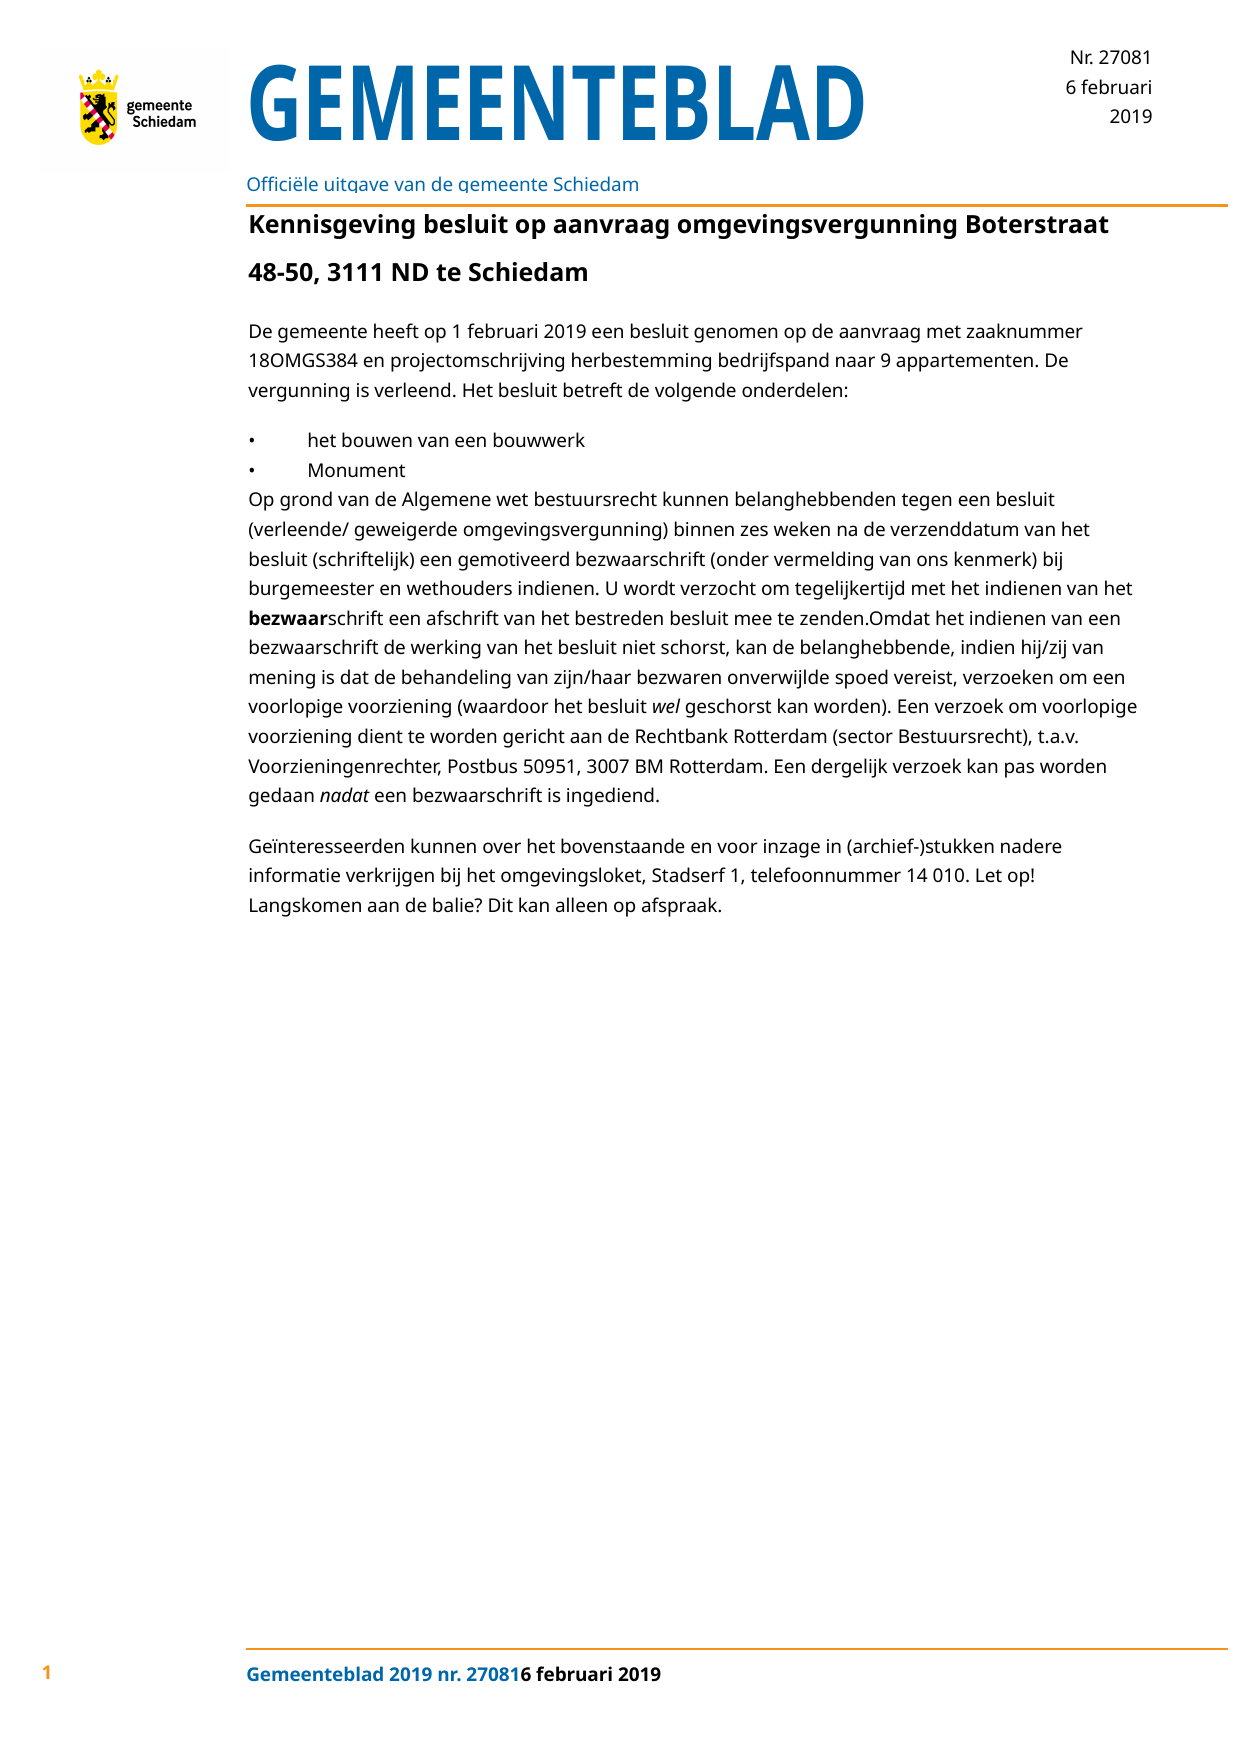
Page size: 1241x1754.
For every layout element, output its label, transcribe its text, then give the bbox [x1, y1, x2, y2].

picture [41, 47, 231, 172]
text Kennisgeving besluit op aanvraag omgevingsvergunning Boterstraat 48-50, 3111 ND te Schiedam [248, 207, 1152, 288]
text Op grond van de Algemene wet bestuursrecht kunnen belanghebbenden tegen een besluit (verleende/ geweigerde omgevingsvergunning) binnen zes weken na de verzenddatum van het besluit (schriftelijk) een gemotiveerd bezwaarschrift (onder vermelding van ons kenmerk) bij burgemeester en wethouders indienen. U wordt verzocht om tegelijkertijd met het indienen van het bezwaarschrift een afschrift van het bestreden besluit mee te zenden.Omdat het indienen van een bezwaarschrift de werking van het besluit niet schorst, kan de belanghebbende, indien hij/zij van mening is dat de behandeling van zijn/haar bezwaren onverwijlde spoed vereist, verzoeken om een voorlopige voorziening (waardoor het besluit wel geschorst kan worden). Een verzoek om voorlopige voorziening dient te worden gericht aan de Rechtbank Rotterdam (sector Bestuursrecht), t.a.v. Voorzieningenrechter, Postbus 50951, 3007 BM Rotterdam. Een dergelijk verzoek kan pas worden gedaan nadat een bezwaarschrift is ingediend. [248, 487, 1152, 808]
text De gemeente heeft op 1 februari 2019 een besluit genomen op de aanvraag met zaaknummer 18OMGS384 en projectomschrijving herbestemming bedrijfspand naar 9 appartementen. De vergunning is verleend. Het besluit betreft de volgende onderdelen: [248, 318, 1152, 403]
text Geïnteresseerden kunnen over het bovenstaande en voor inzage in (archief-)stukken nadere informatie verkrijgen bij het omgevingsloket, Stadserf 1, telefoonnummer 14 010. Let op! Langskomen aan de balie? Dit kan alleen op afspraak. [248, 833, 1152, 918]
list Monument [248, 457, 1152, 483]
list het bouwen van een bouwwerk [248, 427, 1152, 453]
